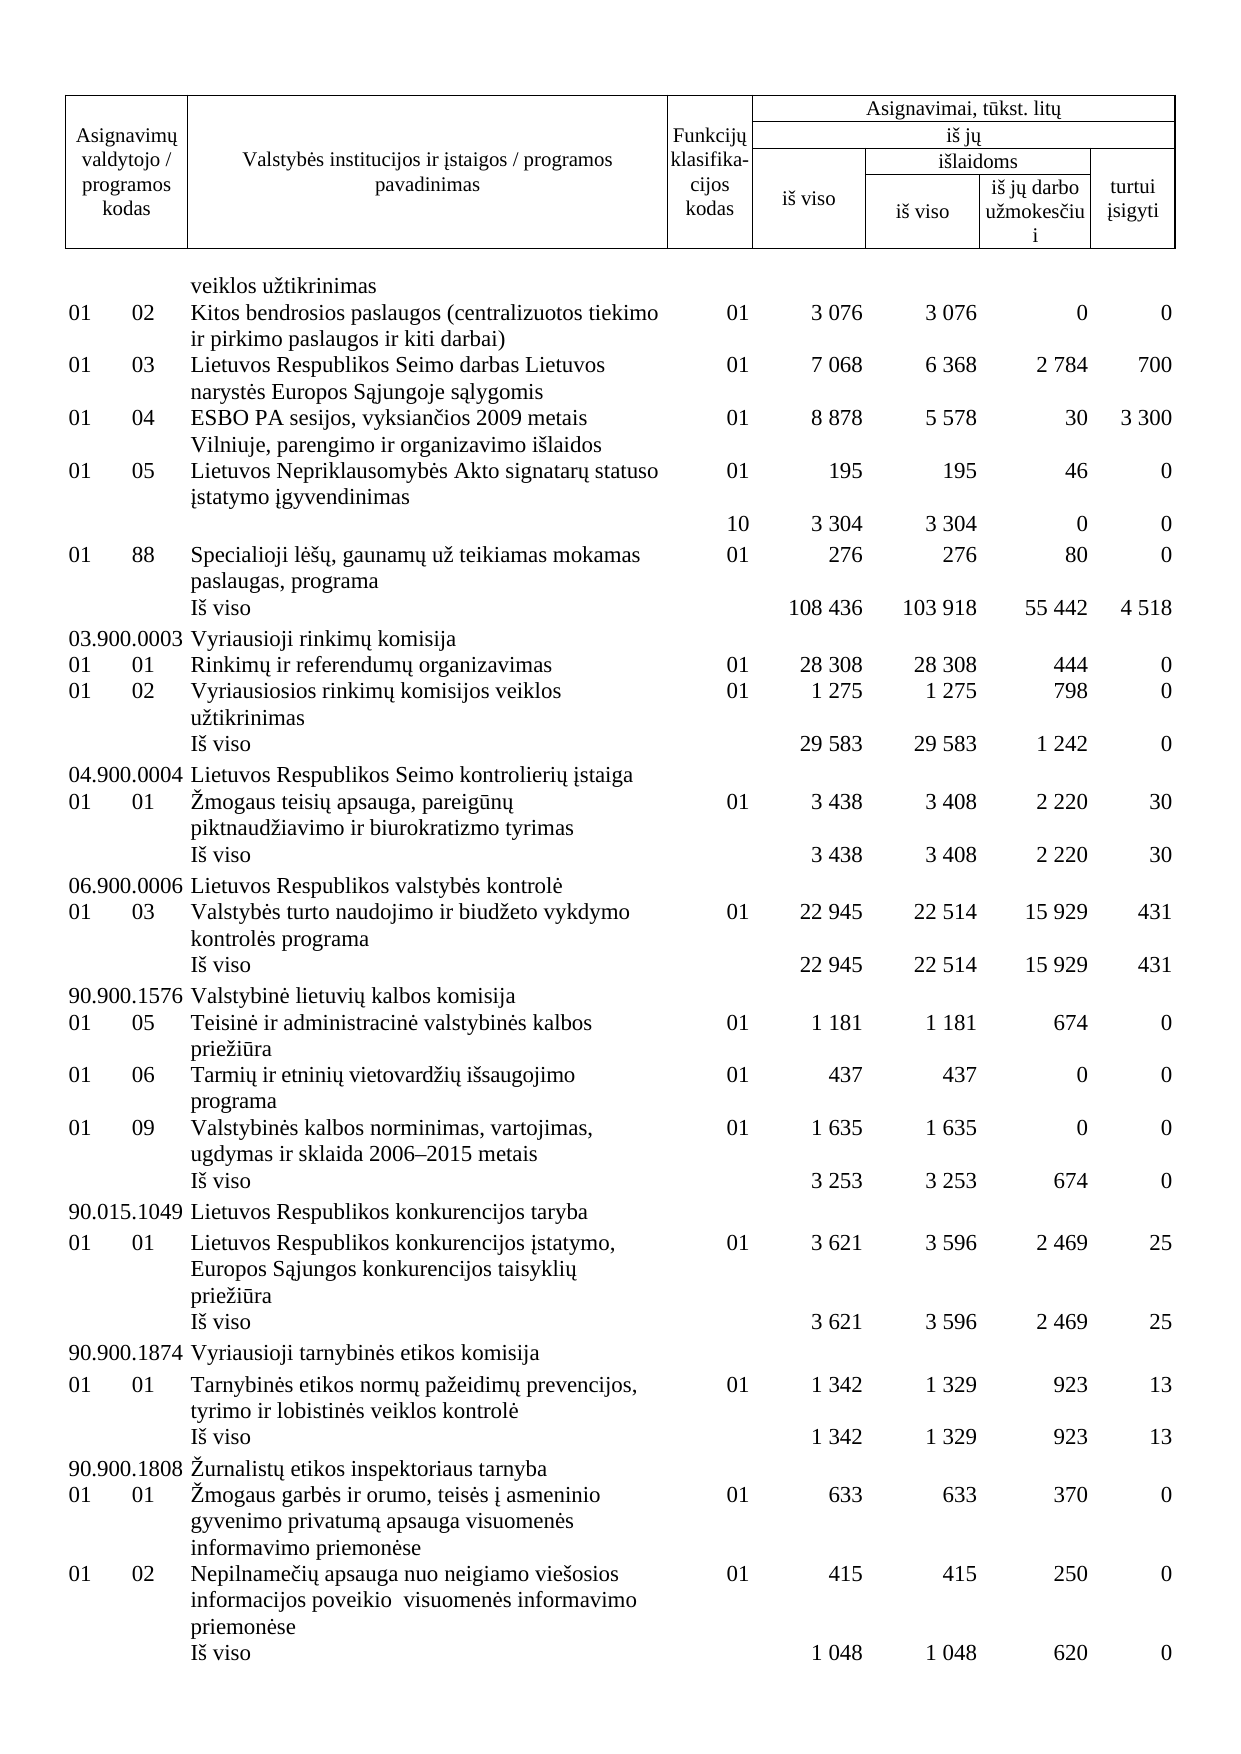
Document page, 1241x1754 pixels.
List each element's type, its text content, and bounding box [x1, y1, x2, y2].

table_cell 1 329 [865, 1371, 980, 1423]
table_cell 431 [1091, 951, 1175, 982]
table_cell 3 300 [1091, 404, 1175, 457]
table_cell [865, 762, 980, 788]
table_cell 3 621 [752, 1229, 865, 1308]
table_cell 415 [865, 1560, 980, 1639]
table_cell 13 [1091, 1424, 1175, 1455]
table_cell 1 342 [752, 1424, 865, 1455]
table_cell 46 [980, 457, 1091, 510]
table_cell 22 945 [752, 951, 865, 982]
table_cell 88 [129, 541, 187, 594]
table_cell Iš viso [188, 1639, 667, 1670]
table_cell 370 [980, 1481, 1091, 1560]
table_cell 431 [1091, 898, 1175, 951]
table_cell Lietuvos Respublikos valstybės kontrolė [188, 872, 667, 898]
table_cell [65, 841, 129, 872]
table_cell 05 [129, 457, 187, 510]
table_cell 1 275 [865, 678, 980, 730]
table_cell 04.900.0004 [65, 762, 187, 788]
table_cell 01 [65, 1114, 129, 1167]
table_cell 25 [1091, 1308, 1175, 1339]
table_cell 01 [65, 1371, 129, 1423]
table_cell 03 [129, 898, 187, 951]
table_cell [65, 594, 129, 625]
table_cell 2 469 [980, 1308, 1091, 1339]
table_cell 0 [1091, 1639, 1175, 1670]
table_cell 01 [65, 678, 129, 730]
table_cell Lietuvos Respublikos konkurencijos taryba [188, 1198, 667, 1229]
table_cell 01 [667, 788, 752, 841]
table_cell [752, 762, 865, 788]
table_cell 22 945 [752, 898, 865, 951]
table_cell 0 [1091, 730, 1175, 762]
table_cell 01 [65, 541, 129, 594]
table_cell [1091, 273, 1175, 299]
table_cell 3 438 [752, 788, 865, 841]
table_cell Iš viso [188, 1424, 667, 1455]
table_cell 674 [980, 1167, 1091, 1198]
table_cell [752, 1455, 865, 1481]
table_cell turtui įsigyti [1091, 149, 1174, 247]
table_cell [752, 1198, 865, 1229]
table_cell Tarnybinės etikos normų pažeidimų prevencijos, tyrimo ir lobistinės veiklos kontrolė [188, 1371, 667, 1423]
table_cell [667, 730, 752, 762]
table_cell 01 [65, 1560, 129, 1639]
table_cell 8 878 [752, 404, 865, 457]
table_cell [980, 273, 1091, 299]
table_cell 90.015.1049 [65, 1198, 187, 1229]
table_header Asignavimai, tūkst. litų [753, 96, 1174, 121]
table_cell [980, 762, 1091, 788]
table_cell 3 076 [752, 299, 865, 352]
table_cell Žurnalistų etikos inspektoriaus tarnyba [188, 1455, 667, 1481]
table_cell 1 635 [752, 1114, 865, 1167]
table_cell 01 [65, 404, 129, 457]
table_cell ESBO PA sesijos, vyksiančios 2009 metais Vilniuje, parengimo ir organizavimo išlaidos [188, 404, 667, 457]
table_cell 0 [1091, 510, 1175, 541]
table_cell 2 784 [980, 352, 1091, 404]
table_cell 633 [865, 1481, 980, 1560]
table_cell [65, 1308, 129, 1339]
table_cell 01 [667, 1371, 752, 1423]
table_cell 2 220 [980, 841, 1091, 872]
table_cell [667, 762, 752, 788]
table_cell 01 [65, 898, 129, 951]
table_cell Kitos bendrosios paslaugos (centralizuotos tiekimo ir pirkimo paslaugos ir kiti darbai) [188, 299, 667, 352]
table_cell 28 308 [865, 651, 980, 678]
table_cell 01 [129, 1229, 187, 1308]
table_cell 90.900.1874 [65, 1340, 187, 1371]
table_cell 02 [129, 1560, 187, 1639]
table_cell 30 [980, 404, 1091, 457]
table_cell 05 [129, 1009, 187, 1061]
table_cell 01 [65, 1229, 129, 1308]
table_cell 195 [752, 457, 865, 510]
table_cell 01 [667, 1229, 752, 1308]
table_cell Teisinė ir administracinė valstybinės kalbos priežiūra [188, 1009, 667, 1061]
table_cell 10 [667, 510, 752, 541]
table_cell 0 [1091, 1167, 1175, 1198]
table_cell [129, 273, 187, 299]
table_cell Rinkimų ir referendumų organizavimas [188, 651, 667, 678]
table_cell [65, 1639, 129, 1670]
table_cell Žmogaus teisių apsauga, pareigūnų piktnaudžiavimo ir biurokratizmo tyrimas [188, 788, 667, 841]
table_cell Iš viso [188, 951, 667, 982]
table_cell [667, 1639, 752, 1670]
table_cell [1091, 1455, 1175, 1481]
table_cell 0 [980, 510, 1091, 541]
table_cell 01 [667, 1560, 752, 1639]
table_cell 02 [129, 299, 187, 352]
table_header Asignavimų valdytojo / programos kodas [66, 96, 187, 247]
table_cell 01 [667, 678, 752, 730]
table_cell [667, 841, 752, 872]
table_cell 01 [667, 352, 752, 404]
table_cell 29 583 [865, 730, 980, 762]
table_cell [980, 1455, 1091, 1481]
table_cell 01 [667, 404, 752, 457]
table_cell Valstybinė lietuvių kalbos komisija [188, 982, 667, 1008]
table_cell 3 304 [865, 510, 980, 541]
table_cell 13 [1091, 1371, 1175, 1423]
table_cell 0 [980, 299, 1091, 352]
table_cell 276 [752, 541, 865, 594]
table_cell 0 [1091, 1560, 1175, 1639]
table_cell 02 [129, 678, 187, 730]
table_cell [752, 1340, 865, 1371]
table_cell 29 583 [752, 730, 865, 762]
table_cell 01 [65, 1009, 129, 1061]
table_cell 276 [865, 541, 980, 594]
table_cell [129, 1167, 187, 1198]
table_cell [752, 625, 865, 651]
table_cell Vyriausiosios rinkimų komisijos veiklos užtikrinimas [188, 678, 667, 730]
table_cell [129, 730, 187, 762]
table_cell [667, 273, 752, 299]
table_cell 15 929 [980, 898, 1091, 951]
table_cell [667, 625, 752, 651]
table_cell 108 436 [752, 594, 865, 625]
table_cell 01 [667, 898, 752, 951]
table_cell 3 438 [752, 841, 865, 872]
table_cell Iš viso [188, 841, 667, 872]
table_cell 55 442 [980, 594, 1091, 625]
table_cell 01 [65, 1061, 129, 1114]
table_cell 90.900.1576 [65, 982, 187, 1008]
table_cell 01 [65, 651, 129, 678]
table_cell 01 [65, 352, 129, 404]
table_cell 620 [980, 1639, 1091, 1670]
table_cell [980, 982, 1091, 1008]
table_header Valstybės institucijos ir įstaigos / programos pavadinimas [188, 96, 667, 247]
table_cell 1 181 [752, 1009, 865, 1061]
table_cell 4 518 [1091, 594, 1175, 625]
table_cell 03.900.0003 [65, 625, 187, 651]
table_cell 09 [129, 1114, 187, 1167]
table_cell [865, 1455, 980, 1481]
table_cell 01 [65, 1481, 129, 1560]
table_cell [65, 1167, 129, 1198]
table_cell [129, 1308, 187, 1339]
table_header Funkcijų klasifika-cijos kodas [668, 96, 752, 247]
table_cell [752, 982, 865, 1008]
table_cell 437 [752, 1061, 865, 1114]
table_cell 0 [1091, 678, 1175, 730]
table_cell iš viso [866, 175, 979, 247]
table_cell 30 [1091, 788, 1175, 841]
table_cell 923 [980, 1371, 1091, 1423]
table_cell išlaidoms [866, 149, 1090, 174]
table_cell Specialioji lėšų, gaunamų už teikiamas mokamas paslaugas, programa [188, 541, 667, 594]
table_cell Nepilnamečių apsauga nuo neigiamo viešosios informacijos poveikio visuomenės informavimo priemonėse [188, 1560, 667, 1639]
table_cell 80 [980, 541, 1091, 594]
table_cell 6 368 [865, 352, 980, 404]
table_cell 01 [667, 457, 752, 510]
table_cell 0 [1091, 1114, 1175, 1167]
table_cell [667, 951, 752, 982]
table_cell [667, 1455, 752, 1481]
table_cell 700 [1091, 352, 1175, 404]
table_cell 25 [1091, 1229, 1175, 1308]
table_cell 250 [980, 1560, 1091, 1639]
table_cell 3 408 [865, 788, 980, 841]
table_cell 444 [980, 651, 1091, 678]
table_cell Valstybės turto naudojimo ir biudžeto vykdymo kontrolės programa [188, 898, 667, 951]
table_cell 0 [1091, 1009, 1175, 1061]
table_cell 06 [129, 1061, 187, 1114]
table_cell [865, 872, 980, 898]
table_cell [65, 249, 1175, 272]
table_cell 01 [129, 651, 187, 678]
table_cell 7 068 [752, 352, 865, 404]
table_cell [1091, 625, 1175, 651]
table_cell 15 929 [980, 951, 1091, 982]
table_cell 1 342 [752, 1371, 865, 1423]
table_cell 1 048 [752, 1639, 865, 1670]
table_cell iš jų darbo užmokesčiui [980, 175, 1090, 247]
table_cell 01 [667, 541, 752, 594]
table_cell [865, 625, 980, 651]
table_cell veiklos užtikrinimas [188, 273, 667, 299]
table_cell [980, 625, 1091, 651]
table_cell Iš viso [188, 1167, 667, 1198]
table_cell [752, 872, 865, 898]
table_cell [865, 982, 980, 1008]
table_cell [980, 1340, 1091, 1371]
table_cell 22 514 [865, 951, 980, 982]
table_cell 415 [752, 1560, 865, 1639]
table_cell [1091, 1198, 1175, 1229]
table_cell 1 242 [980, 730, 1091, 762]
table_cell 437 [865, 1061, 980, 1114]
table_cell 2 220 [980, 788, 1091, 841]
table_cell 01 [667, 1481, 752, 1560]
table_cell Lietuvos Respublikos Seimo kontrolierių įstaiga [188, 762, 667, 788]
table_cell [129, 1639, 187, 1670]
table_cell 01 [129, 1481, 187, 1560]
table_cell 06.900.0006 [65, 872, 187, 898]
table_cell [65, 1424, 129, 1455]
table_cell [129, 841, 187, 872]
table_cell 22 514 [865, 898, 980, 951]
table_cell Iš viso [188, 594, 667, 625]
table_cell [188, 510, 667, 541]
table_cell 01 [65, 788, 129, 841]
table_cell [667, 1198, 752, 1229]
table_cell 1 181 [865, 1009, 980, 1061]
table_cell [1091, 762, 1175, 788]
table_cell Vyriausioji rinkimų komisija [188, 625, 667, 651]
table_cell Vyriausioji tarnybinės etikos komisija [188, 1340, 667, 1371]
table_cell 3 596 [865, 1308, 980, 1339]
table_cell [667, 1308, 752, 1339]
table_cell 0 [980, 1061, 1091, 1114]
table_cell 03 [129, 352, 187, 404]
table_cell 01 [129, 1371, 187, 1423]
table_cell [752, 273, 865, 299]
table_cell Valstybinės kalbos norminimas, vartojimas, ugdymas ir sklaida 2006–2015 metais [188, 1114, 667, 1167]
table_cell [865, 1340, 980, 1371]
table_cell 01 [667, 651, 752, 678]
table_cell 3 076 [865, 299, 980, 352]
table_cell [667, 594, 752, 625]
table_cell 0 [1091, 299, 1175, 352]
table_cell 0 [1091, 1481, 1175, 1560]
table_cell iš jų [753, 122, 1174, 148]
table_cell [65, 730, 129, 762]
table_cell [129, 510, 187, 541]
table_cell [65, 510, 129, 541]
table_cell [980, 1198, 1091, 1229]
table_cell 1 635 [865, 1114, 980, 1167]
table_cell 90.900.1808 [65, 1455, 187, 1481]
table_cell 3 304 [752, 510, 865, 541]
table_cell Iš viso [188, 730, 667, 762]
table_cell 2 469 [980, 1229, 1091, 1308]
table_cell [667, 872, 752, 898]
table_cell 674 [980, 1009, 1091, 1061]
table_cell 01 [65, 299, 129, 352]
table_cell 01 [667, 299, 752, 352]
table_cell 04 [129, 404, 187, 457]
table_cell 0 [1091, 1061, 1175, 1114]
table_cell [129, 951, 187, 982]
table_cell 1 048 [865, 1639, 980, 1670]
table_cell [980, 872, 1091, 898]
table_cell 30 [1091, 841, 1175, 872]
table_cell 0 [1091, 651, 1175, 678]
table_cell 923 [980, 1424, 1091, 1455]
table_cell 1 275 [752, 678, 865, 730]
table_cell 01 [667, 1061, 752, 1114]
table_cell Lietuvos Nepriklausomybės Akto signatarų statuso įstatymo įgyvendinimas [188, 457, 667, 510]
table_cell 3 253 [752, 1167, 865, 1198]
table_cell 01 [129, 788, 187, 841]
table_cell 103 918 [865, 594, 980, 625]
table_cell 0 [1091, 457, 1175, 510]
table_cell 633 [752, 1481, 865, 1560]
table_cell [65, 951, 129, 982]
table_cell iš viso [753, 149, 865, 247]
table_cell [1091, 1340, 1175, 1371]
table_cell 0 [1091, 541, 1175, 594]
table_cell [1091, 982, 1175, 1008]
table_cell 1 329 [865, 1424, 980, 1455]
table_cell [667, 982, 752, 1008]
table_cell 195 [865, 457, 980, 510]
table_cell [865, 1198, 980, 1229]
table_cell 3 408 [865, 841, 980, 872]
table_cell 01 [65, 457, 129, 510]
table_cell 3 253 [865, 1167, 980, 1198]
table_cell [129, 1424, 187, 1455]
table_cell [865, 273, 980, 299]
table_cell 28 308 [752, 651, 865, 678]
table_cell [667, 1167, 752, 1198]
table_cell [65, 273, 129, 299]
table_cell [129, 594, 187, 625]
table_cell 3 621 [752, 1308, 865, 1339]
table_cell Lietuvos Respublikos konkurencijos įstatymo, Europos Sąjungos konkurencijos taisyklių priežiūra [188, 1229, 667, 1308]
table_cell 0 [980, 1114, 1091, 1167]
table_cell [667, 1424, 752, 1455]
table_cell 5 578 [865, 404, 980, 457]
table_cell Tarmių ir etninių vietovardžių išsaugojimo programa [188, 1061, 667, 1114]
table_cell Lietuvos Respublikos Seimo darbas Lietuvos narystės Europos Sąjungoje sąlygomis [188, 352, 667, 404]
table_cell Žmogaus garbės ir orumo, teisės į asmeninio gyvenimo privatumą apsauga visuomenės informavimo priemonėse [188, 1481, 667, 1560]
table_cell [1091, 872, 1175, 898]
table_cell 01 [667, 1009, 752, 1061]
table_cell Iš viso [188, 1308, 667, 1339]
table_cell 01 [667, 1114, 752, 1167]
table_cell 3 596 [865, 1229, 980, 1308]
table_cell [667, 1340, 752, 1371]
table_cell 798 [980, 678, 1091, 730]
